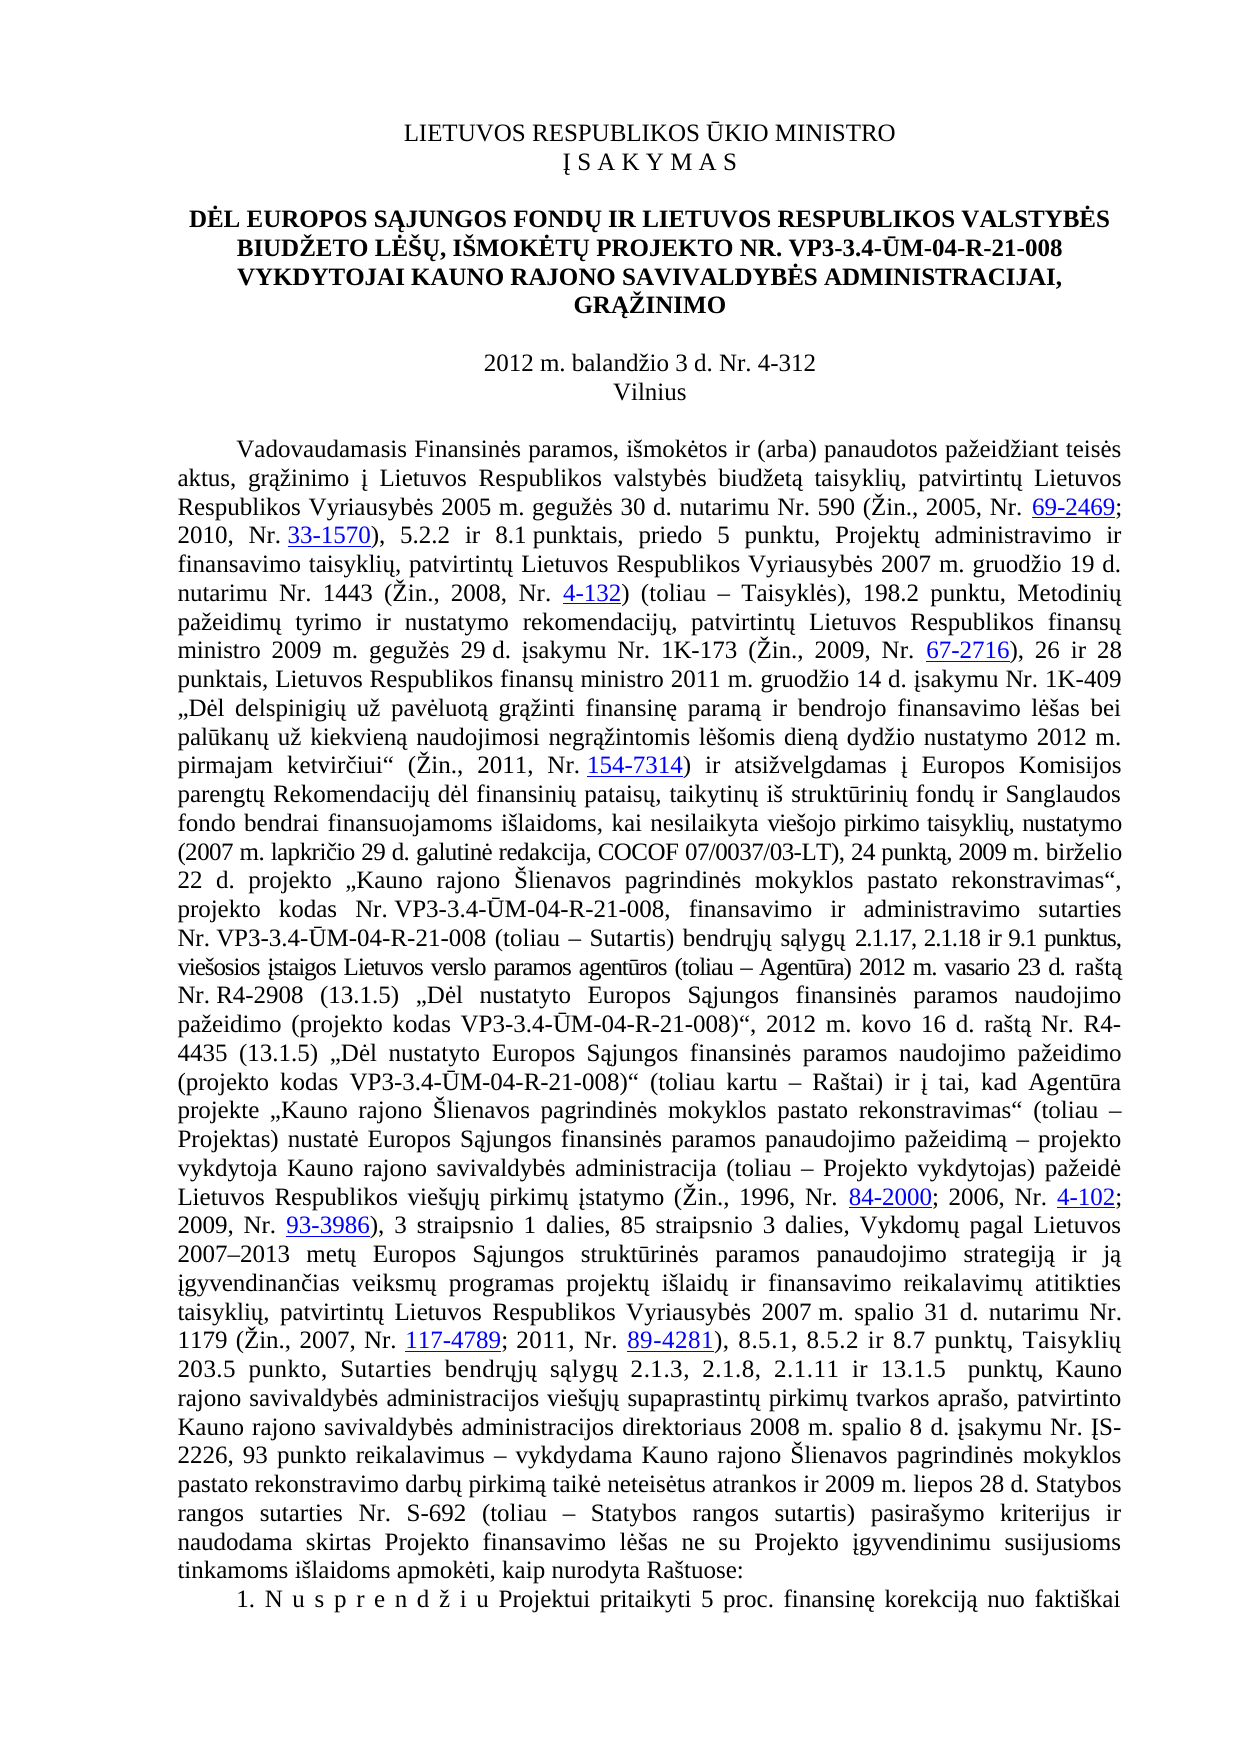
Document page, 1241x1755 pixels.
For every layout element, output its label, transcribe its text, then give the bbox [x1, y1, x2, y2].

text Vadovaudamasis Finansinės paramos, išmokėtos ir (arba) panaudotos pažeidžiant teisės aktus, grąžinimo į Lietuvos Respublikos valstybės biudžetą taisyklių, patvirtintų Lietuvos Respublikos Vyriausybės 2005 m. gegužės 30 d. nutarimu Nr. 590 (Žin., 2005, Nr. 69-2469; 2010, Nr. 33-1570), 5.2.2 ir 8.1 punktais, priedo 5 punktu, Projektų administravimo ir finansavimo taisyklių, patvirtintų Lietuvos Respublikos Vyriausybės 2007 m. gruodžio 19 d. nutarimu Nr. 1443 (Žin., 2008, Nr. 4-132) (toliau – Taisyklės), 198.2 punktu, Metodinių pažeidimų tyrimo ir nustatymo rekomendacijų, patvirtintų Lietuvos Respublikos finansų ministro 2009 m. gegužės 29 d. įsakymu Nr. 1K-173 (Žin., 2009, Nr. 67-2716), 26 ir 28 punktais, Lietuvos Respublikos finansų ministro 2011 m. gruodžio 14 d. įsakymu Nr. 1K-409 „Dėl delspinigių už pavėluotą grąžinti finansinę paramą ir bendrojo finansavimo lėšas bei palūkanų už kiekvieną naudojimosi negrąžintomis lėšomis dieną dydžio nustatymo 2012 m. pirmajam ketvirčiui“ (Žin., 2011, Nr. 154-7314) ir atsižvelgdamas į Europos Komisijos parengtų Rekomendacijų dėl finansinių pataisų, taikytinų iš struktūrinių fondų ir Sanglaudos fondo bendrai finansuojamoms išlaidoms, kai nesilaikyta viešojo pirkimo taisyklių, nustatymo (2007 m. lapkričio 29 d. galutinė redakcija, COCOF 07/0037/03-LT), 24 punktą, 2009 m. birželio 22 d. projekto „Kauno rajono Šlienavos pagrindinės mokyklos pastato rekonstravimas“, projekto kodas Nr. VP3-3.4-ŪM-04-R-21-008, finansavimo ir administravimo sutarties Nr. VP3-3.4-ŪM-04-R-21-008 (toliau – Sutartis) bendrųjų sąlygų 2.1.17, 2.1.18 ir 9.1 punktus, viešosios įstaigos Lietuvos verslo paramos agentūros (toliau – Agentūra) 2012 m. vasario 23 d. raštą Nr. R4-2908 (13.1.5) „Dėl nustatyto Europos Sąjungos finansinės paramos naudojimo pažeidimo (projekto kodas VP3-3.4-ŪM-04-R-21-008)“, 2012 m. kovo 16 d. raštą Nr. R4-4435 (13.1.5) „Dėl nustatyto Europos Sąjungos finansinės paramos naudojimo pažeidimo (projekto kodas VP3-3.4-ŪM-04-R-21-008)“ (toliau kartu – Raštai) ir į tai, kad Agentūra projekte „Kauno rajono Šlienavos pagrindinės mokyklos pastato rekonstravimas“ (toliau – Projektas) nustatė Europos Sąjungos finansinės paramos panaudojimo pažeidimą – projekto vykdytoja Kauno rajono savivaldybės administracija (toliau – Projekto vykdytojas) pažeidė Lietuvos Respublikos viešųjų pirkimų įstatymo (Žin., 1996, Nr. 84-2000; 2006, Nr. 4-102; 2009, Nr. 93-3986), 3 straipsnio 1 dalies, 85 straipsnio 3 dalies, Vykdomų pagal Lietuvos 2007–2013 metų Europos Sąjungos struktūrinės paramos panaudojimo strategiją ir ją įgyvendinančias veiksmų programas projektų išlaidų ir finansavimo reikalavimų atitikties taisyklių, patvirtintų Lietuvos Respublikos Vyriausybės 2007 m. spalio 31 d. nutarimu Nr. 1179 (Žin., 2007, Nr. 117-4789; 2011, Nr. 89-4281), 8.5.1, 8.5.2 ir 8.7 punktų, Taisyklių 203.5 punkto, Sutarties bendrųjų sąlygų 2.1.3, 2.1.8, 2.1.11 ir 13.1.5 punktų, Kauno rajono savivaldybės administracijos viešųjų supaprastintų pirkimų tvarkos aprašo, patvirtinto Kauno rajono savivaldybės administracijos direktoriaus 2008 m. spalio 8 d. įsakymu Nr. ĮS-2226, 93 punkto reikalavimus – vykdydama Kauno rajono Šlienavos pagrindinės mokyklos pastato rekonstravimo darbų pirkimą taikė neteisėtus atrankos ir 2009 m. liepos 28 d. Statybos rangos sutarties Nr. S-692 (toliau – Statybos rangos sutartis) pasirašymo kriterijus ir naudodama skirtas Projekto finansavimo lėšas ne su Projekto įgyvendinimu susijusioms tinkamoms išlaidoms apmokėti, kaip nurodyta Raštuose: [177, 434, 1122, 1584]
text Vilnius [177, 377, 1122, 406]
text LIETUVOS RESPUBLIKOS ŪKIO MINISTRO [177, 118, 1122, 147]
text į s a k y m a s [177, 147, 1122, 176]
text DĖL EUROPOS SĄJUNGOS fondų IR lietuvos respublikos valstybės biudžeto LĖŠŲ, IŠMOKĖTŲ PROJEKTO NR. VP3-3.4-ŪM-04-R-21-008 VYKDYTOJai Kauno rajono savivaldybės administracijai, GRĄŽINIMO [177, 204, 1122, 319]
text 1. N u s p r e n d ž i u Projektui pritaikyti 5 proc. finansinę korekciją nuo faktiškai [177, 1584, 1122, 1613]
text 2012 m. balandžio 3 d. Nr. 4-312 [177, 348, 1122, 377]
